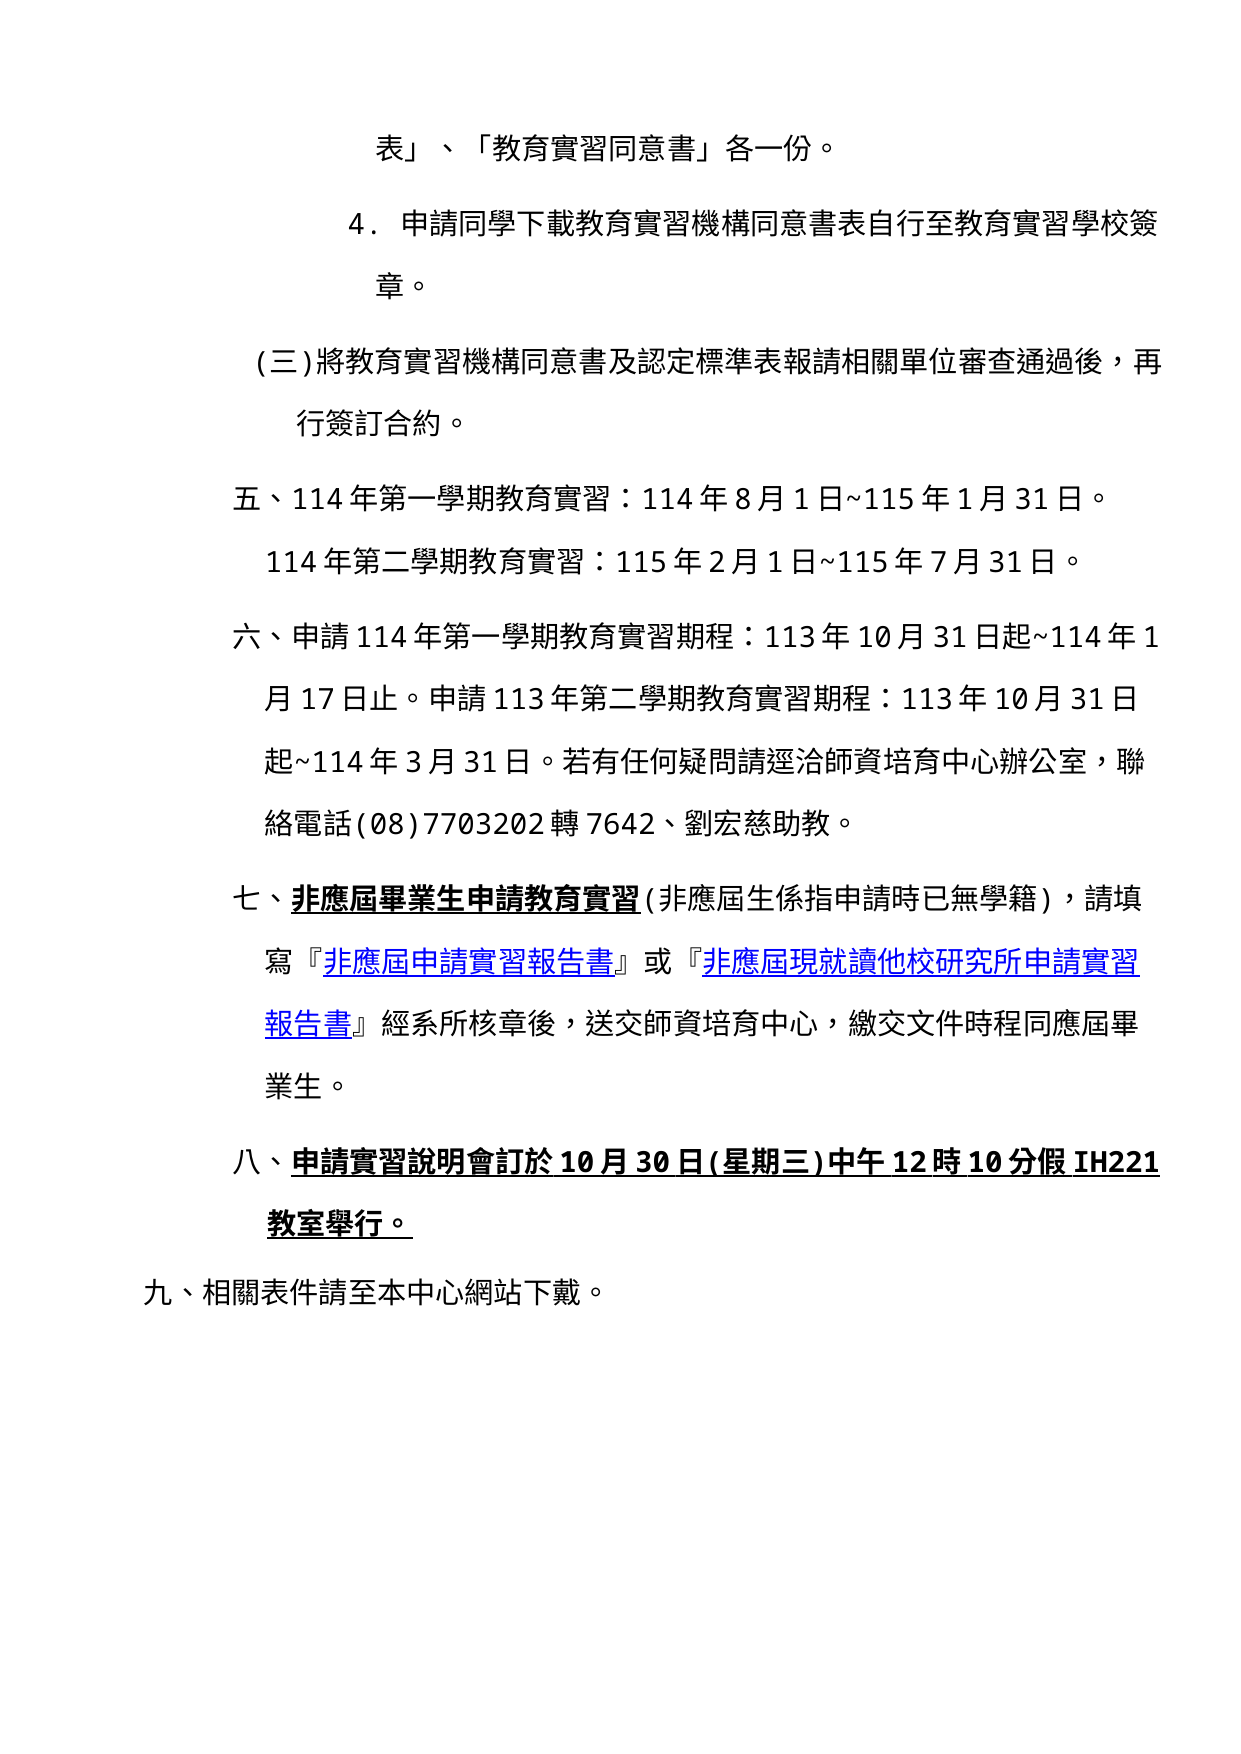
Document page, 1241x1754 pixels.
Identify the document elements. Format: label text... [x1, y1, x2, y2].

text 表」、「教育實習同意書」各一份。 [312, 105, 1165, 168]
text (三)將教育實習機構同意書及認定標準表報請相關單位審查通過後，再行簽訂合約。 [252, 318, 1165, 443]
text 七、非應屆畢業生申請教育實習(非應屆生係指申請時已無學籍)，請填寫『非應屆申請實習報告書』或『非應屆現就讀他校研究所申請實習報告書』經系所核章後，送交師資培育中心，繳交文件時程同應屆畢業生。 [75, 855, 1165, 1105]
text 九、相關表件請至本中心網站下戴。 [75, 1249, 1165, 1312]
text 4. 申請同學下載教育實習機構同意書表自行至教育實習學校簽章。 [312, 180, 1165, 305]
text 五、114年第一學期教育實習：114年8月1日~115年1月31日。 114年第二學期教育實習：115年2月1日~115年7月31日。 [75, 455, 1165, 580]
text 八、申請實習說明會訂於10月30日(星期三)中午12時10分假IH221教室舉行。 [75, 1118, 1165, 1243]
text 六、申請114年第一學期教育實習期程：113年10月31日起~114年1月17日止。申請113年第二學期教育實習期程：113年10月31日起~114年3月31日。若有任何疑問請逕洽師資培育中心辦公室，聯絡電話(08)7703202轉7642、劉宏慈助教。 [75, 593, 1165, 843]
